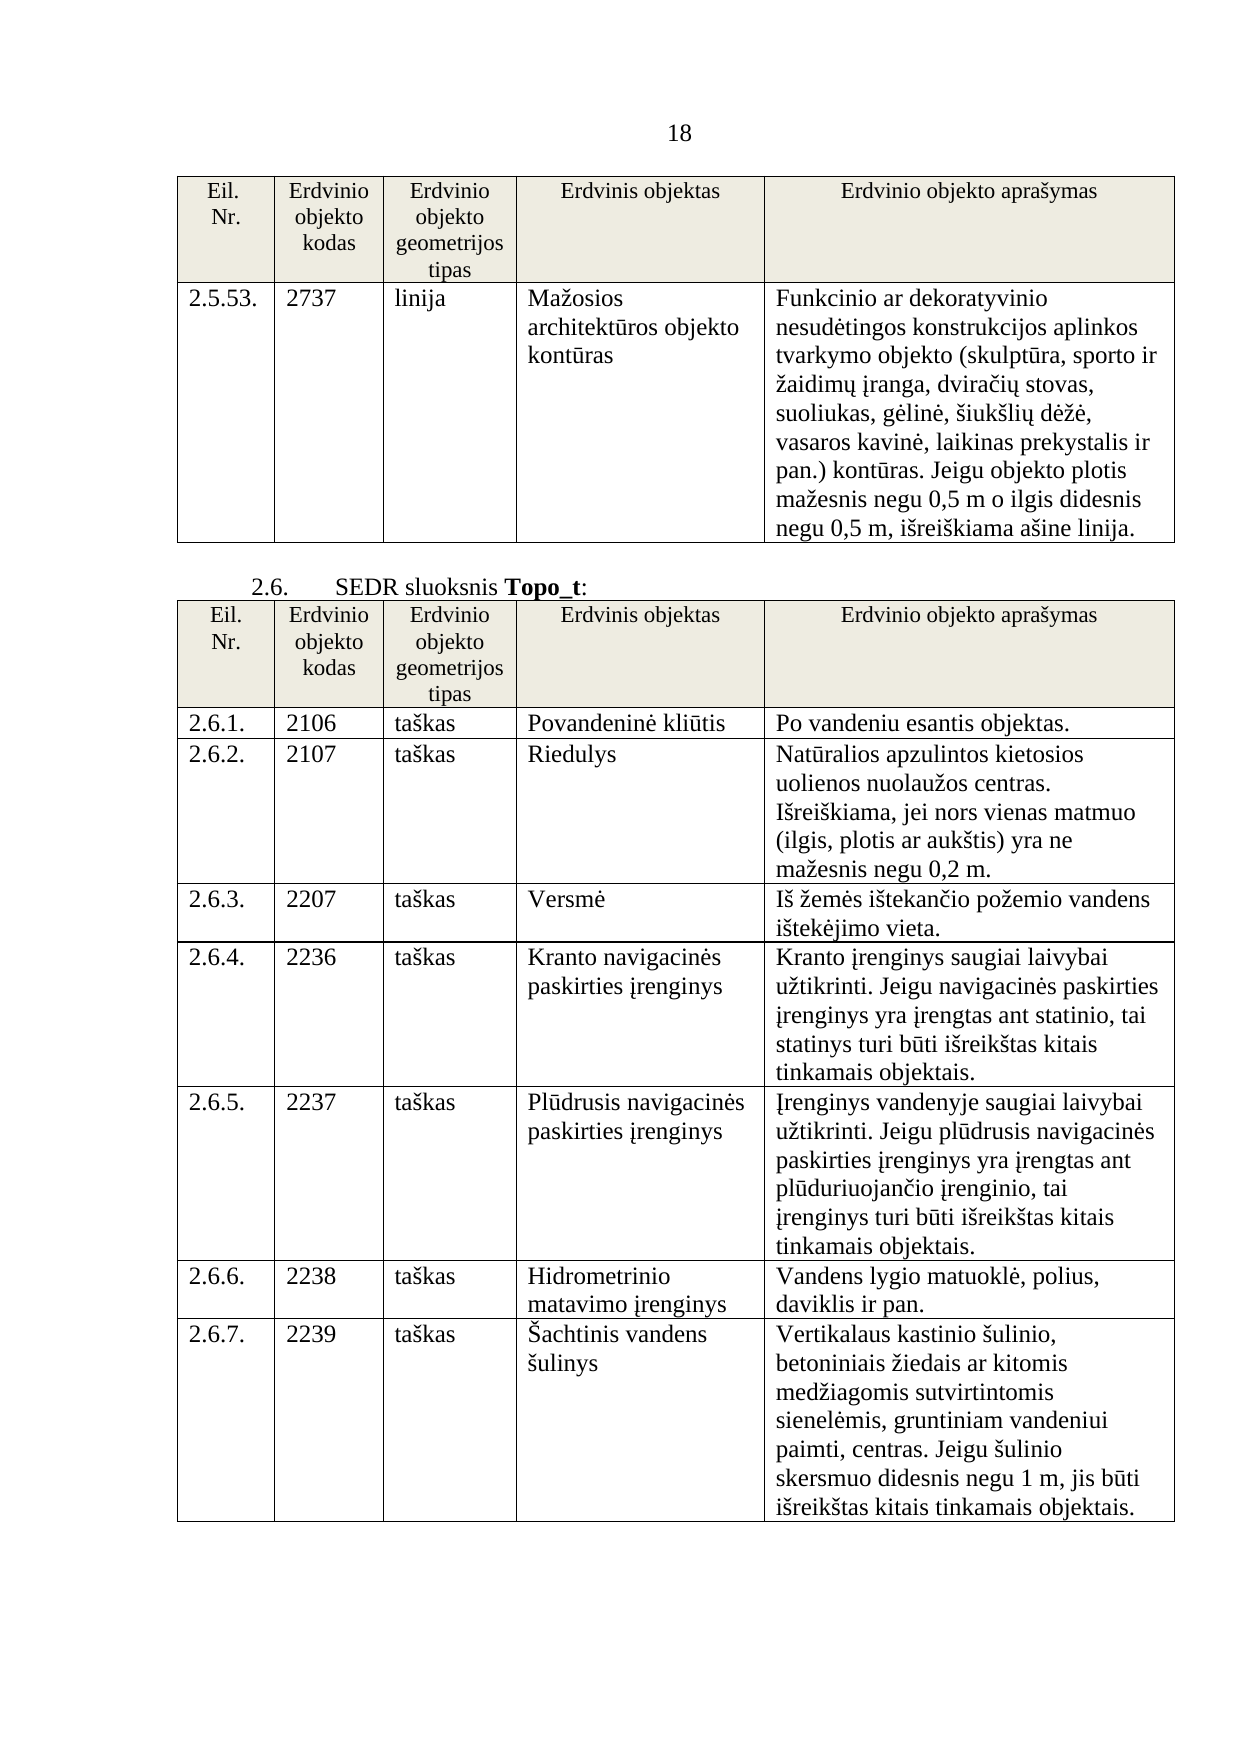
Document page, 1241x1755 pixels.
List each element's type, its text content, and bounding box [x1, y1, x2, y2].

table_cell taškas [384, 884, 516, 941]
table_header Erdvinio objekto geometrijos tipas [384, 177, 516, 282]
table_cell taškas [384, 739, 516, 883]
table_header Eil. Nr. [178, 177, 274, 282]
table_cell Kranto navigacinės paskirties įrenginys [517, 943, 764, 1086]
table_cell taškas [384, 943, 516, 1086]
table_header Erdvinis objektas [517, 177, 764, 282]
table_header Erdvinio objekto aprašymas [765, 601, 1174, 707]
table_cell taškas [384, 1319, 516, 1521]
table_header Erdvinio objekto aprašymas [765, 177, 1174, 282]
table_cell Natūralios apzulintos kietosios uolienos nuolaužos centras. Išreiškiama, jei nors vienas matmuo (ilgis, plotis ar aukštis) yra ne mažesnis negu 0,2 m. [765, 739, 1174, 883]
table_cell Povandeninė kliūtis [517, 708, 764, 738]
table_header Erdvinio objekto kodas [275, 177, 383, 282]
table_cell Vandens lygio matuoklė, polius, daviklis ir pan. [765, 1261, 1174, 1318]
table_cell 2.6.5. [178, 1087, 274, 1260]
table_cell 2737 [275, 283, 383, 542]
table_cell 2.6.4. [178, 943, 274, 1086]
table_cell 2239 [275, 1319, 383, 1521]
table_cell 2.5.53. [178, 283, 274, 542]
table_header Erdvinio objekto kodas [275, 601, 383, 707]
table_cell Įrenginys vandenyje saugiai laivybai užtikrinti. Jeigu plūdrusis navigacinės paskirties įrenginys yra įrengtas ant plūduriuojančio įrenginio, tai įrenginys turi būti išreikštas kitais tinkamais objektais. [765, 1087, 1174, 1260]
table_cell taškas [384, 1261, 516, 1318]
table_cell 2106 [275, 708, 383, 738]
table_cell Vertikalaus kastinio šulinio, betoniniais žiedais ar kitomis medžiagomis sutvirtintomis sienelėmis, gruntiniam vandeniui paimti, centras. Jeigu šulinio skersmuo didesnis negu 1 m, jis būti išreikštas kitais tinkamais objektais. [765, 1319, 1174, 1521]
table_cell Po vandeniu esantis objektas. [765, 708, 1174, 738]
table_header Erdvinio objekto geometrijos tipas [384, 601, 516, 707]
table_cell 2.6.6. [178, 1261, 274, 1318]
table_cell Plūdrusis navigacinės paskirties įrenginys [517, 1087, 764, 1260]
table_cell 2.6.3. [178, 884, 274, 941]
table_header Eil. Nr. [178, 601, 274, 707]
table_cell Šachtinis vandens šulinys [517, 1319, 764, 1521]
table_cell 2.6.7. [178, 1319, 274, 1521]
table_cell taškas [384, 708, 516, 738]
table_cell 2236 [275, 943, 383, 1086]
table_cell 2.6.1. [178, 708, 274, 738]
table_cell Riedulys [517, 739, 764, 883]
table_header Erdvinis objektas [517, 601, 764, 707]
table_cell Iš žemės ištekančio požemio vandens ištekėjimo vieta. [765, 884, 1174, 941]
text 2.6. SEDR sluoksnis Topo_t: [251, 572, 1181, 600]
table_cell Funkcinio ar dekoratyvinio nesudėtingos konstrukcijos aplinkos tvarkymo objekto (skulptūra, sporto ir žaidimų įranga, dviračių stovas, suoliukas, gėlinė, šiukšlių dėžė, vasaros kavinė, laikinas prekystalis ir pan.) kontūras. Jeigu objekto plotis mažesnis negu 0,5 m o ilgis didesnis negu 0,5 m, išreiškiama ašine linija. [765, 283, 1174, 542]
table_cell 2207 [275, 884, 383, 941]
table_cell Hidrometrinio matavimo įrenginys [517, 1261, 764, 1318]
table_cell 2237 [275, 1087, 383, 1260]
table_cell taškas [384, 1087, 516, 1260]
table_cell 2107 [275, 739, 383, 883]
table_cell linija [384, 283, 516, 542]
table_cell Mažosios architektūros objekto kontūras [517, 283, 764, 542]
table_cell 2238 [275, 1261, 383, 1318]
table_cell Kranto įrenginys saugiai laivybai užtikrinti. Jeigu navigacinės paskirties įrenginys yra įrengtas ant statinio, tai statinys turi būti išreikštas kitais tinkamais objektais. [765, 943, 1174, 1086]
table_cell Versmė [517, 884, 764, 941]
table_cell 2.6.2. [178, 739, 274, 883]
